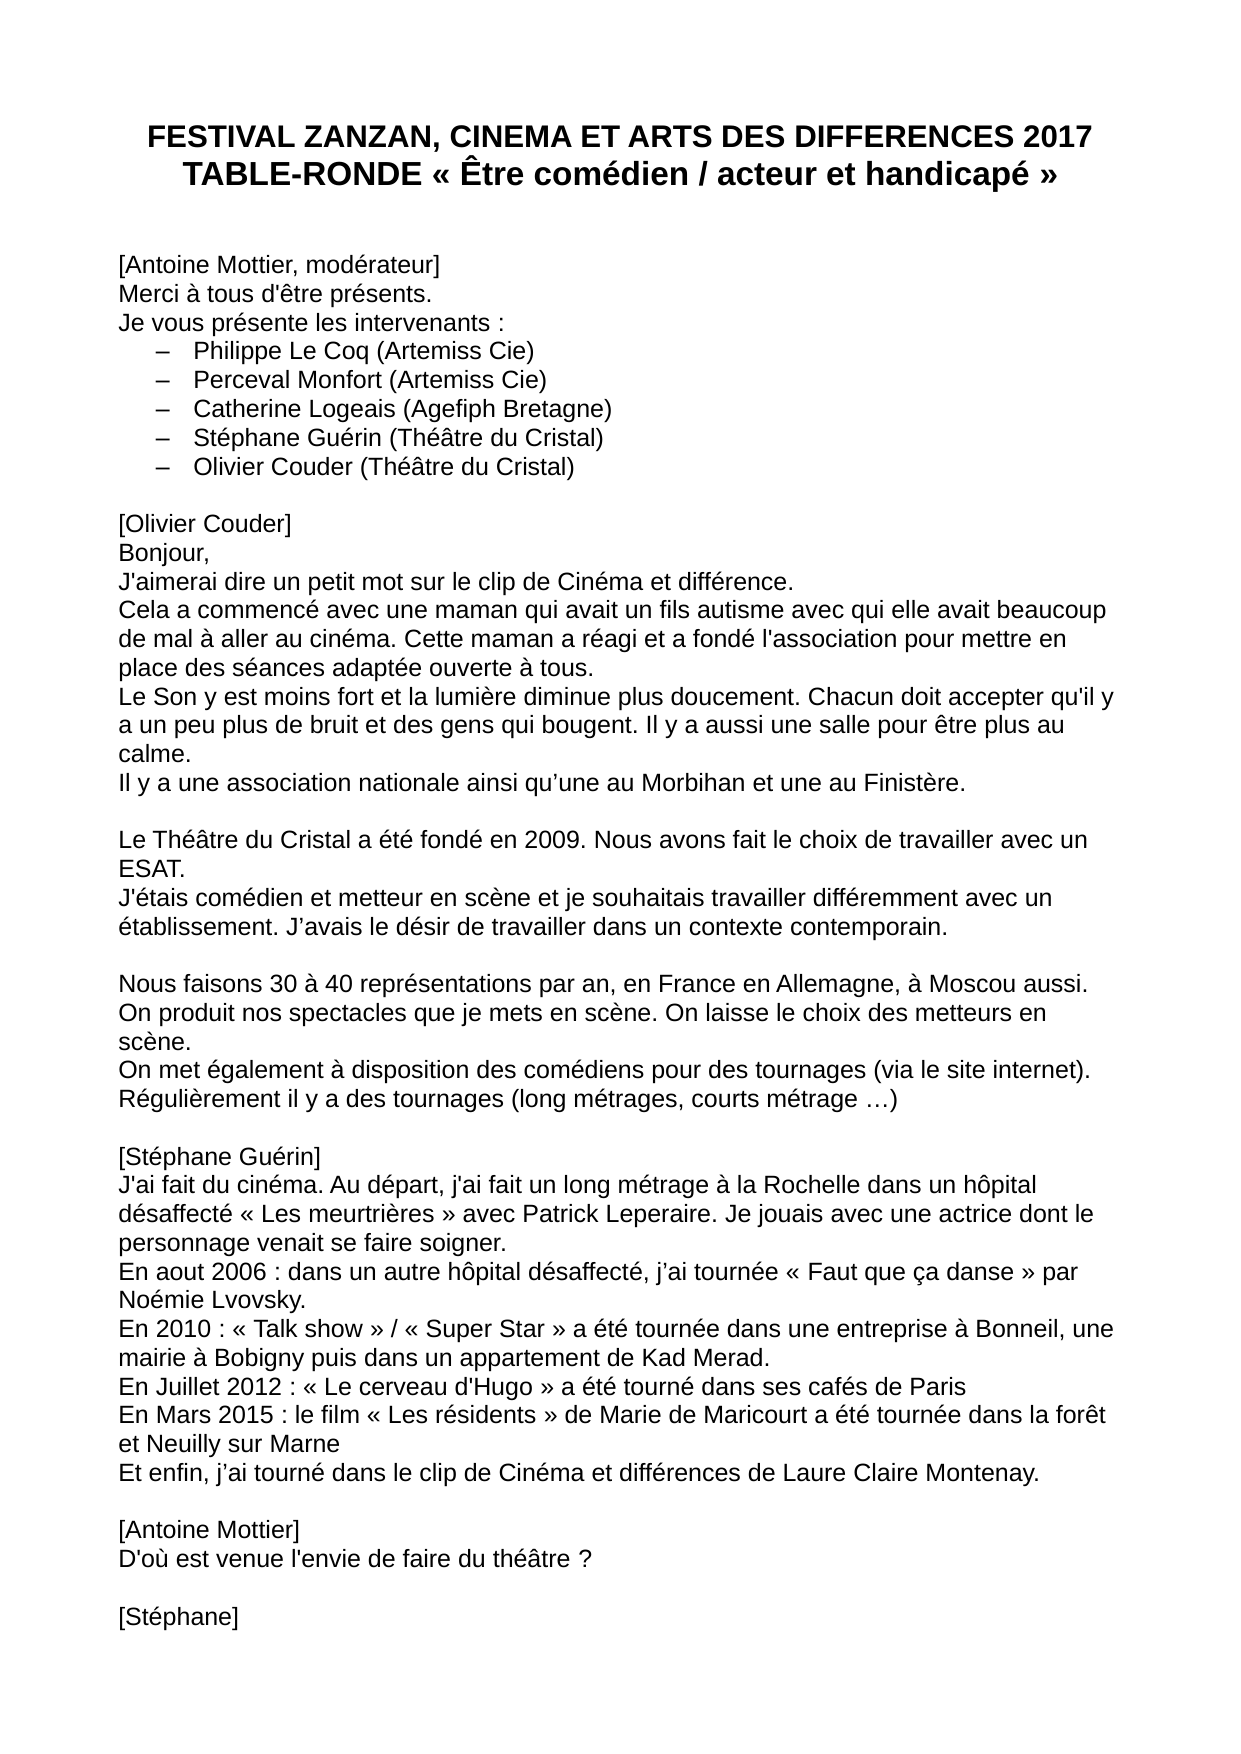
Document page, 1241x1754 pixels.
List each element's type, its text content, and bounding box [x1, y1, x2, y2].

text [Antoine Mottier, modérateur] [118, 250, 1122, 279]
list Catherine Logeais (Agefiph Bretagne) [156, 394, 1122, 423]
list Philippe Le Coq (Artemiss Cie) [156, 336, 1122, 365]
list Stéphane Guérin (Théâtre du Cristal) [156, 423, 1122, 452]
text En aout 2006 : dans un autre hôpital désaffecté, j’ai tournée « Faut que ça danse » par Noémie Lvovsky. [118, 1257, 1122, 1314]
text D'où est venue l'envie de faire du théâtre ? [118, 1544, 1122, 1573]
text Je vous présente les intervenants : [118, 307, 1122, 336]
text [Olivier Couder] [118, 509, 1122, 538]
text J'ai fait du cinéma. Au départ, j'ai fait un long métrage à la Rochelle dans un hôpital désaffecté « Les meurtrières » avec Patrick Leperaire. Je jouais avec une actrice dont le personnage venait se faire soigner. [118, 1171, 1122, 1257]
text Nous faisons 30 à 40 représentations par an, en France en Allemagne, à Moscou aussi. [118, 969, 1122, 998]
list Olivier Couder (Théâtre du Cristal) [156, 452, 1122, 481]
text TABLE-RONDE « Être comédien / acteur et handicapé » [118, 154, 1122, 192]
text Le Son y est moins fort et la lumière diminue plus doucement. Chacun doit accepter qu'il y a un peu plus de bruit et des gens qui bougent. Il y a aussi une salle pour être plus au calme. [118, 682, 1122, 768]
text En Juillet 2012 : « Le cerveau d'Hugo » a été tourné dans ses cafés de Paris [118, 1372, 1122, 1401]
text Bonjour, [118, 538, 1122, 567]
text Il y a une association nationale ainsi qu’une au Morbihan et une au Finistère. [118, 768, 1122, 797]
text [Stéphane Guérin] [118, 1142, 1122, 1171]
text J'aimerai dire un petit mot sur le clip de Cinéma et différence. [118, 567, 1122, 596]
text En 2010 : « Talk show » / « Super Star » a été tournée dans une entreprise à Bonneil, une mairie à Bobigny puis dans un appartement de Kad Merad. [118, 1314, 1122, 1372]
text Merci à tous d'être présents. [118, 279, 1122, 307]
text En Mars 2015 : le film « Les résidents » de Marie de Maricourt a été tournée dans la forêt et Neuilly sur Marne [118, 1401, 1122, 1458]
text [Antoine Mottier] [118, 1516, 1122, 1544]
text Le Théâtre du Cristal a été fondé en 2009. Nous avons fait le choix de travailler avec un ESAT. [118, 826, 1122, 883]
text [Stéphane] [118, 1602, 1122, 1631]
list Perceval Monfort (Artemiss Cie) [156, 365, 1122, 394]
text Et enfin, j’ai tourné dans le clip de Cinéma et différences de Laure Claire Montenay. [118, 1458, 1122, 1487]
text J'étais comédien et metteur en scène et je souhaitais travailler différemment avec un établissement. J’avais le désir de travailler dans un contexte contemporain. [118, 883, 1122, 941]
text On produit nos spectacles que je mets en scène. On laisse le choix des metteurs en scène. [118, 998, 1122, 1056]
text On met également à disposition des comédiens pour des tournages (via le site internet). Régulièrement il y a des tournages (long métrages, courts métrage …) [118, 1056, 1122, 1113]
text Cela a commencé avec une maman qui avait un fils autisme avec qui elle avait beaucoup de mal à aller au cinéma. Cette maman a réagi et a fondé l'association pour mettre en place des séances adaptée ouverte à tous. [118, 596, 1122, 682]
text FESTIVAL ZANZAN, CINEMA ET ARTS DES DIFFERENCES 2017 [118, 118, 1122, 154]
